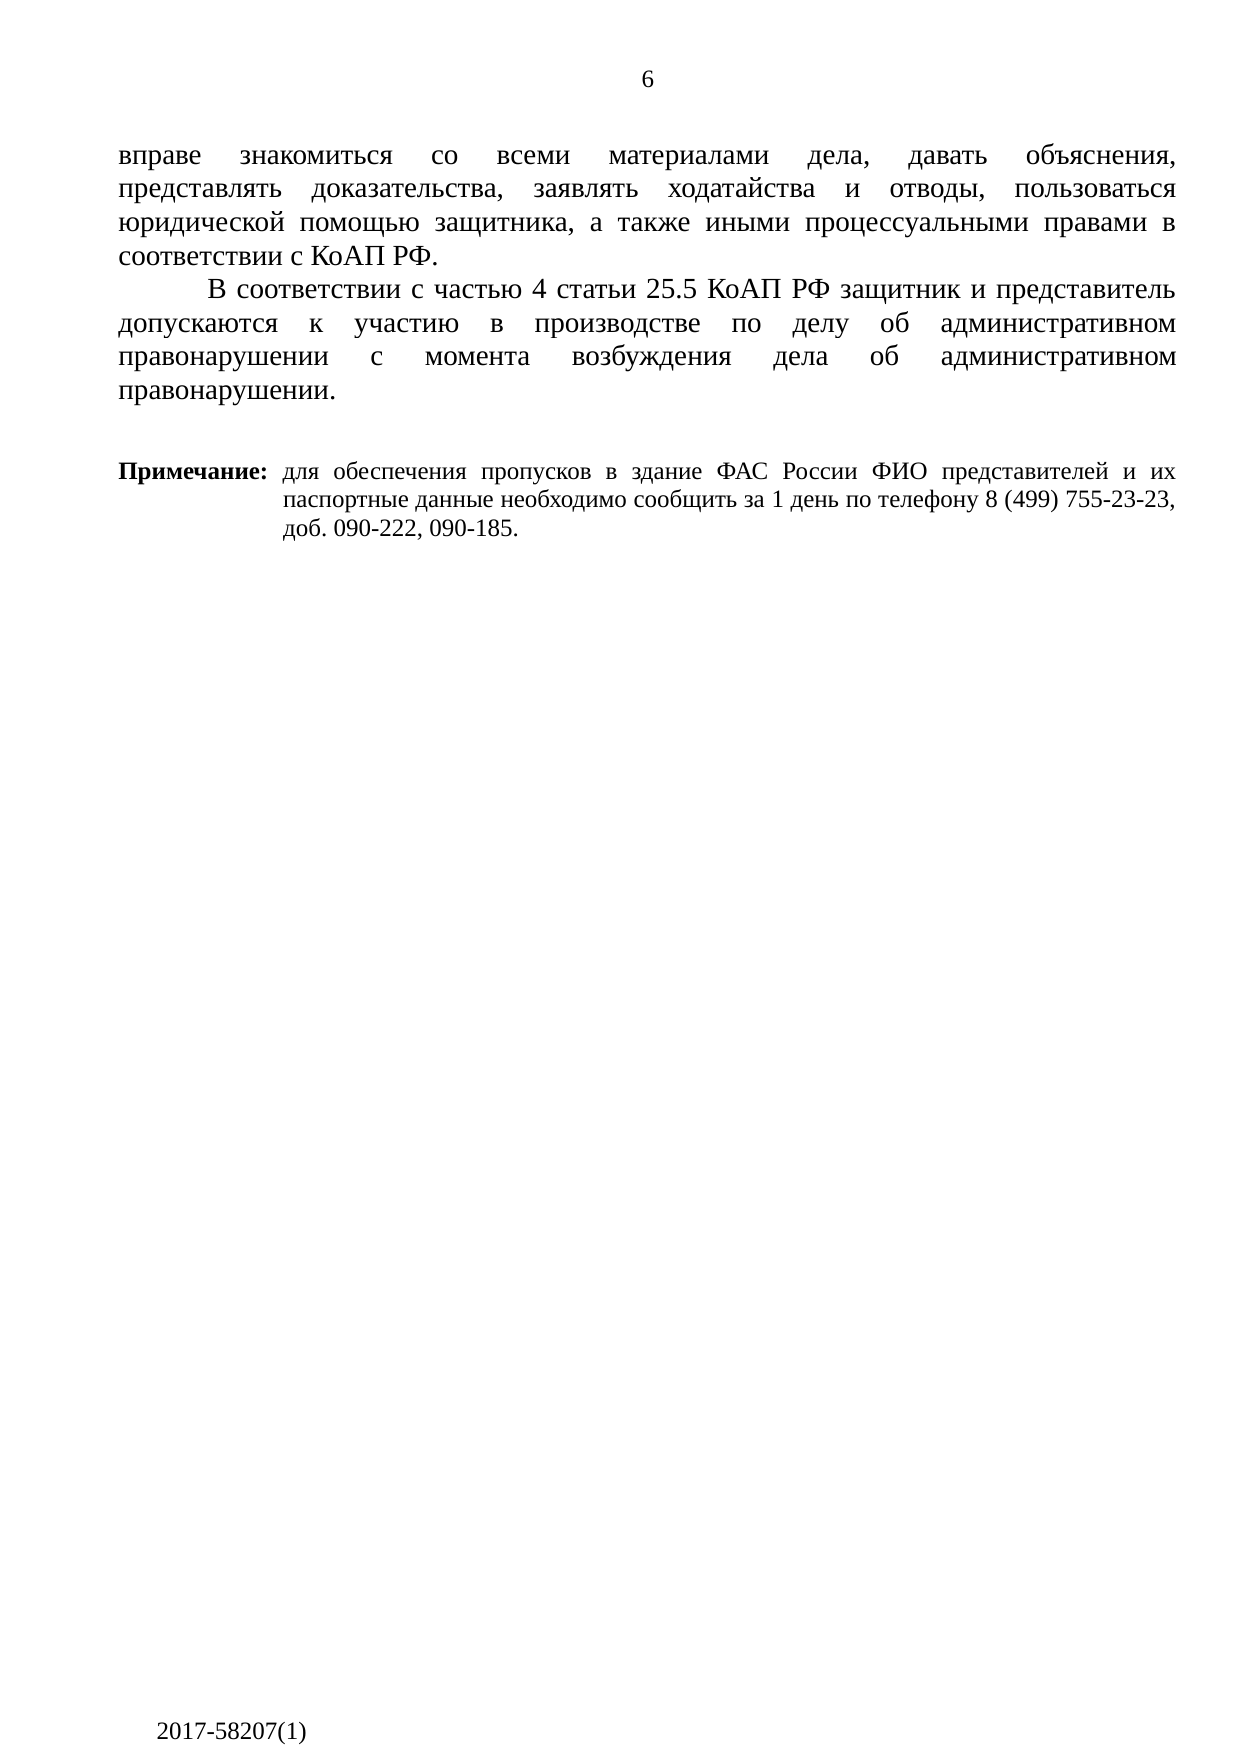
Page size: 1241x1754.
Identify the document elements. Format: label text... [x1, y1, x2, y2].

text Примечание: для обеспечения пропусков в здание ФАС России ФИО представителей и их паспортные данные необходимо сообщить за 1 день по телефону 8 (499) 755-23-23, доб. 090-222, 090-185. [118, 456, 1177, 542]
text вправе знакомиться со всеми материалами дела, давать объяснения, представлять доказательства, заявлять ходатайства и отводы, пользоваться юридической помощью защитника, а также иными процессуальными правами в соответствии с КоАП РФ. [118, 137, 1177, 271]
text В соответствии с частью 4 статьи 25.5 КоАП РФ защитник и представитель допускаются к участию в производстве по делу об административном правонарушении с момента возбуждения дела об административном правонарушении. [118, 271, 1177, 405]
